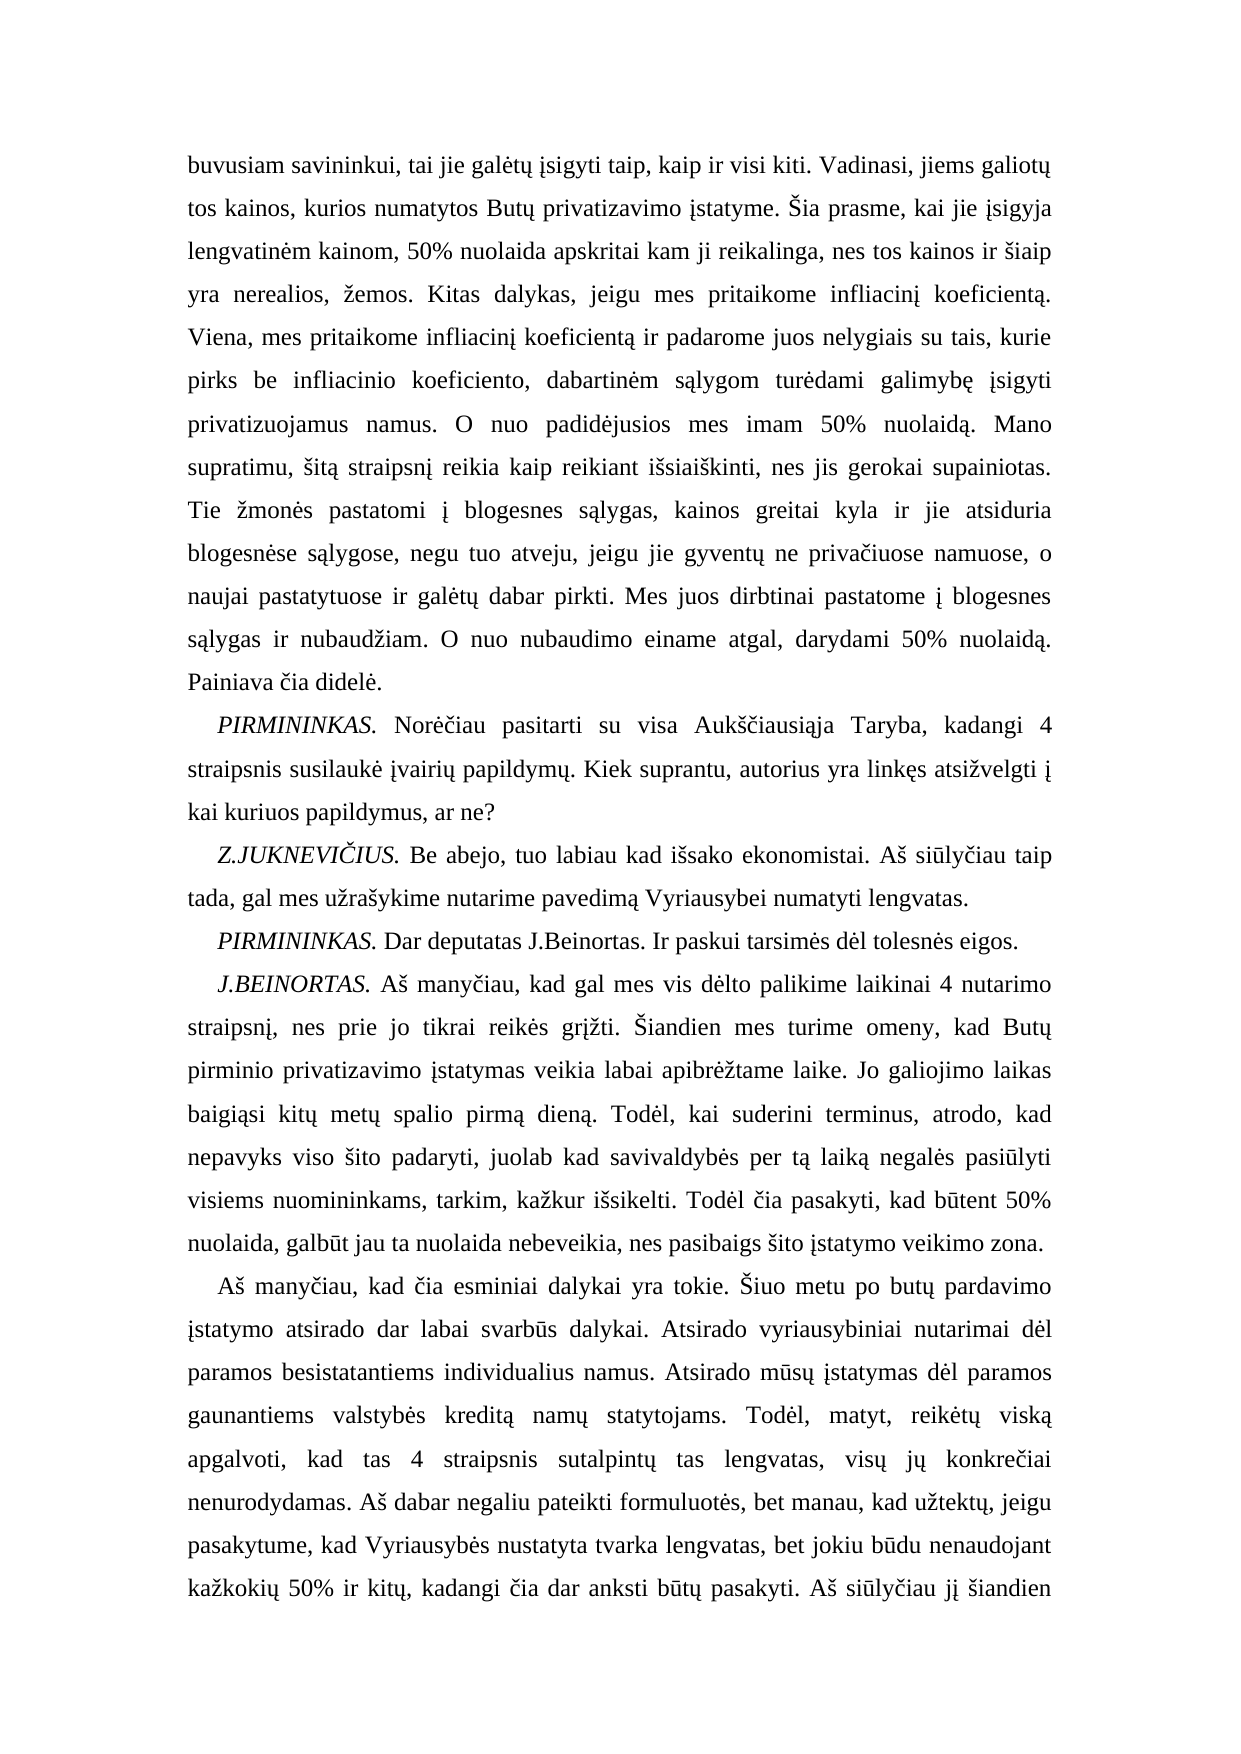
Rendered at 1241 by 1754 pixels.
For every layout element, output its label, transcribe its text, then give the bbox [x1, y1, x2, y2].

text PIRMININKAS. Norėčiau pasitarti su visa Aukščiausiąja Taryba, kadangi 4 straipsnis susilaukė įvairių papildymų. Kiek suprantu, autorius yra linkęs atsižvelgti į kai kuriuos papildymus, ar ne? [187, 711, 1053, 826]
text Z.JUKNEVIČIUS. Be abejo, tuo labiau kad išsako ekonomistai. Aš siūlyčiau taip tada, gal mes užrašykime nutarime pavedimą Vyriausybei numatyti lengvatas. [187, 840, 1053, 912]
text J.BEINORTAS. Aš manyčiau, kad gal mes vis dėlto palikime laikinai 4 nutarimo straipsnį, nes prie jo tikrai reikės grįžti. Šiandien mes turime omeny, kad Butų pirminio privatizavimo įstatymas veikia labai apibrėžtame laike. Jo galiojimo laikas baigiąsi kitų metų spalio pirmą dieną. Todėl, kai suderini terminus, atrodo, kad nepavyks viso šito padaryti, juolab kad savivaldybės per tą laiką negalės pasiūlyti visiems nuomininkams, tarkim, kažkur išsikelti. Todėl čia pasakyti, kad būtent 50% nuolaida, galbūt jau ta nuolaida nebeveikia, nes pasibaigs šito įstatymo veikimo zona. [187, 969, 1053, 1257]
text Aš manyčiau, kad čia esminiai dalykai yra tokie. Šiuo metu po butų pardavimo įstatymo atsirado dar labai svarbūs dalykai. Atsirado vyriausybiniai nutarimai dėl paramos besistatantiems individualius namus. Atsirado mūsų įstatymas dėl paramos gaunantiems valstybės kreditą namų statytojams. Todėl, matyt, reikėtų viską apgalvoti, kad tas 4 straipsnis sutalpintų tas lengvatas, visų jų konkrečiai nenurodydamas. Aš dabar negaliu pateikti formuluotės, bet manau, kad užtektų, jeigu pasakytume, kad Vyriausybės nustatyta tvarka lengvatas, bet jokiu būdu nenaudojant kažkokių 50% ir kitų, kadangi čia dar anksti būtų pasakyti. Aš siūlyčiau jį šiandien [187, 1271, 1053, 1602]
text buvusiam savininkui, tai jie galėtų įsigyti taip, kaip ir visi kiti. Vadinasi, jiems galiotų tos kainos, kurios numatytos Butų privatizavimo įstatyme. Šia prasme, kai jie įsigyja lengvatinėm kainom, 50% nuolaida apskritai kam ji reikalinga, nes tos kainos ir šiaip yra nerealios, žemos. Kitas dalykas, jeigu mes pritaikome infliacinį koeficientą. Viena, mes pritaikome infliacinį koeficientą ir padarome juos nelygiais su tais, kurie pirks be infliacinio koeficiento, dabartinėm sąlygom turėdami galimybę įsigyti privatizuojamus namus. O nuo padidėjusios mes imam 50% nuolaidą. Mano supratimu, šitą straipsnį reikia kaip reikiant išsiaiškinti, nes jis gerokai supainiotas. Tie žmonės pastatomi į blogesnes sąlygas, kainos greitai kyla ir jie atsiduria blogesnėse sąlygose, negu tuo atveju, jeigu jie gyventų ne privačiuose namuose, o naujai pastatytuose ir galėtų dabar pirkti. Mes juos dirbtinai pastatome į blogesnes sąlygas ir nubaudžiam. O nuo nubaudimo einame atgal, darydami 50% nuolaidą. Painiava čia didelė. [187, 150, 1053, 696]
text PIRMININKAS. Dar deputatas J.Beinortas. Ir paskui tarsimės dėl tolesnės eigos. [187, 926, 1053, 955]
